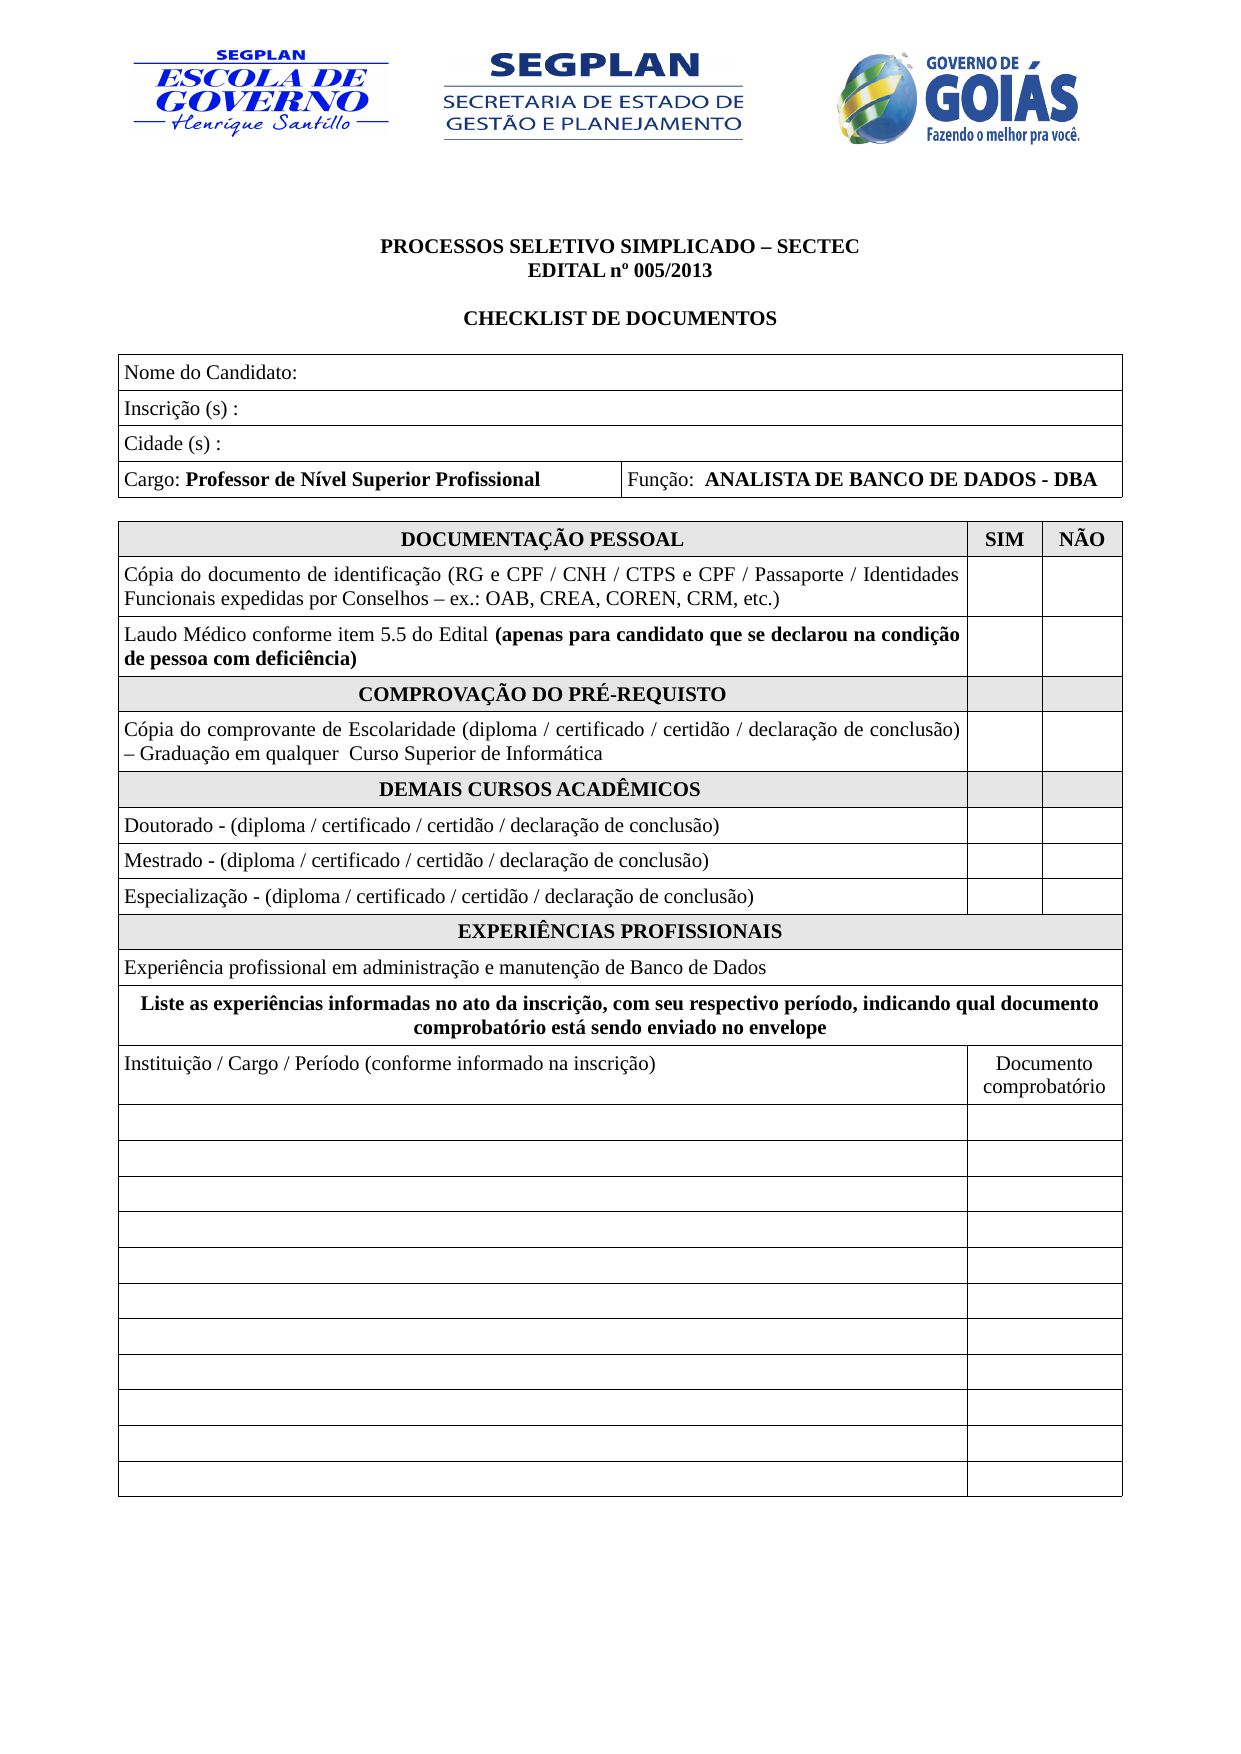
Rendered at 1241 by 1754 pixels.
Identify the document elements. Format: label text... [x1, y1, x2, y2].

table_cell [119, 1462, 967, 1496]
table_cell [119, 1177, 967, 1211]
table_cell EXPERIÊNCIAS PROFISSIONAIS [119, 915, 1122, 949]
picture [836, 50, 1080, 146]
table_cell Documento comprobatório [968, 1046, 1122, 1104]
table_cell [968, 1390, 1122, 1425]
table_cell [119, 1212, 967, 1247]
table_cell [968, 844, 1042, 878]
table_cell [119, 1284, 967, 1318]
table_cell [968, 712, 1042, 771]
table_cell [968, 1319, 1122, 1354]
table_cell [968, 1248, 1122, 1282]
picture [133, 50, 389, 137]
table_cell [968, 1462, 1122, 1496]
table_cell [968, 1177, 1122, 1211]
text CHECKLIST DE DOCUMENTOS [118, 306, 1122, 330]
table_cell Liste as experiências informadas no ato da inscrição, com seu respectivo período, indicando qual documento comprobatório está sendo enviado no envelope [119, 986, 1122, 1044]
table_cell [119, 1319, 967, 1354]
table_cell [119, 1355, 967, 1389]
table_cell [968, 879, 1042, 914]
table_cell Inscrição (s) : [119, 391, 1122, 425]
table_cell [1043, 677, 1122, 711]
table_cell Cópia do comprovante de Escolaridade (diploma / certificado / certidão / declaração de conclusão) – Graduação em qualquer Curso Superior de Informática [119, 712, 967, 771]
table_cell Mestrado - (diploma / certificado / certidão / declaração de conclusão) [119, 844, 967, 878]
table_header SIM [968, 522, 1042, 556]
table_cell Cópia do documento de identificação (RG e CPF / CNH / CTPS e CPF / Passaporte / Identidades Funcionais expedidas por Conselhos – ex.: OAB, CREA, COREN, CRM, etc.) [119, 557, 967, 616]
table_cell [968, 1426, 1122, 1461]
table_cell [968, 1355, 1122, 1389]
table_cell [119, 1426, 967, 1461]
table_cell [119, 1105, 967, 1140]
table_cell [1043, 879, 1122, 914]
text EDITAL nº 005/2013 [118, 258, 1122, 282]
table_cell Especialização - (diploma / certificado / certidão / declaração de conclusão) [119, 879, 967, 914]
table_cell [119, 1390, 967, 1425]
table_cell [968, 1141, 1122, 1176]
table_cell [119, 1248, 967, 1282]
table_cell [968, 617, 1042, 676]
table_cell Cargo: Professor de Nível Superior Profissional [119, 462, 621, 497]
table_cell [1043, 772, 1122, 807]
table_cell [968, 557, 1042, 616]
table_cell [1043, 712, 1122, 771]
table_cell Experiência profissional em administração e manutenção de Banco de Dados [119, 950, 1122, 985]
table_cell [968, 677, 1042, 711]
table_cell [968, 772, 1042, 807]
table_cell [1043, 557, 1122, 616]
table_cell COMPROVAÇÃO DO PRÉ-REQUISTO [119, 677, 967, 711]
table_header DOCUMENTAÇÃO PESSOAL [119, 522, 967, 556]
table_cell DEMAIS CURSOS ACADÊMICOS [119, 772, 967, 807]
picture [443, 53, 744, 140]
table_header Nome do Candidato: [119, 355, 1122, 390]
table_cell Instituição / Cargo / Período (conforme informado na inscrição) [119, 1046, 967, 1104]
table_cell Função: ANALISTA DE BANCO DE DADOS - DBA [622, 462, 1122, 497]
table_cell Cidade (s) : [119, 426, 1122, 461]
text PROCESSOS SELETIVO SIMPLICADO – SECTEC [118, 234, 1122, 258]
table_cell [968, 1105, 1122, 1140]
table_cell [968, 1284, 1122, 1318]
table_cell [1043, 617, 1122, 676]
table_cell Doutorado - (diploma / certificado / certidão / declaração de conclusão) [119, 808, 967, 842]
table_cell [1043, 808, 1122, 842]
table_cell [1043, 844, 1122, 878]
table_header NÃO [1043, 522, 1122, 556]
table_cell [968, 1212, 1122, 1247]
table_cell [968, 808, 1042, 842]
table_cell [119, 1141, 967, 1176]
table_cell Laudo Médico conforme item 5.5 do Edital (apenas para candidato que se declarou na condição de pessoa com deficiência) [119, 617, 967, 676]
